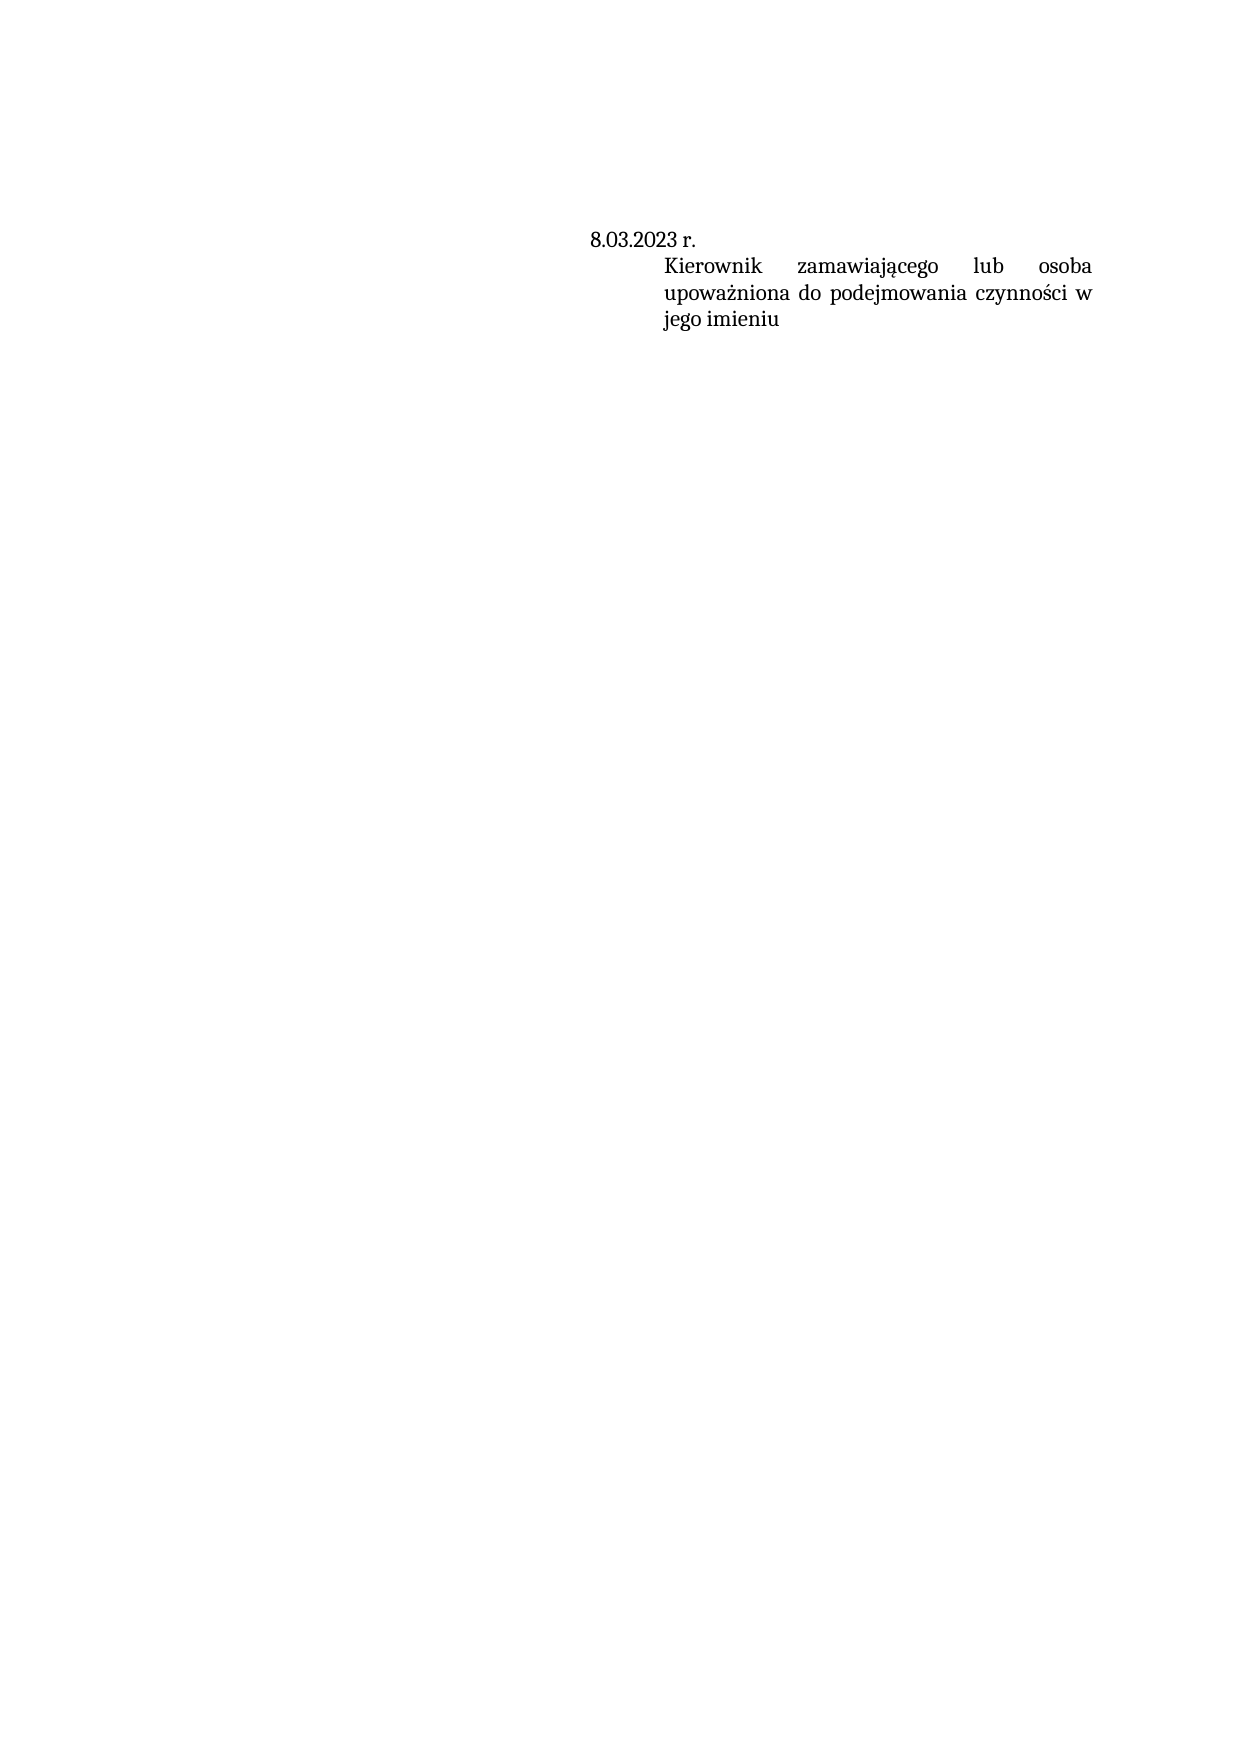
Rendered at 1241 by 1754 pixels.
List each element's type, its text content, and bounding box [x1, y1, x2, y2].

text 8.03.2023 r. [590, 227, 1093, 253]
text Kierownik zamawiającego lub osoba upoważniona do podejmowania czynności w jego imieniu [664, 253, 1093, 332]
